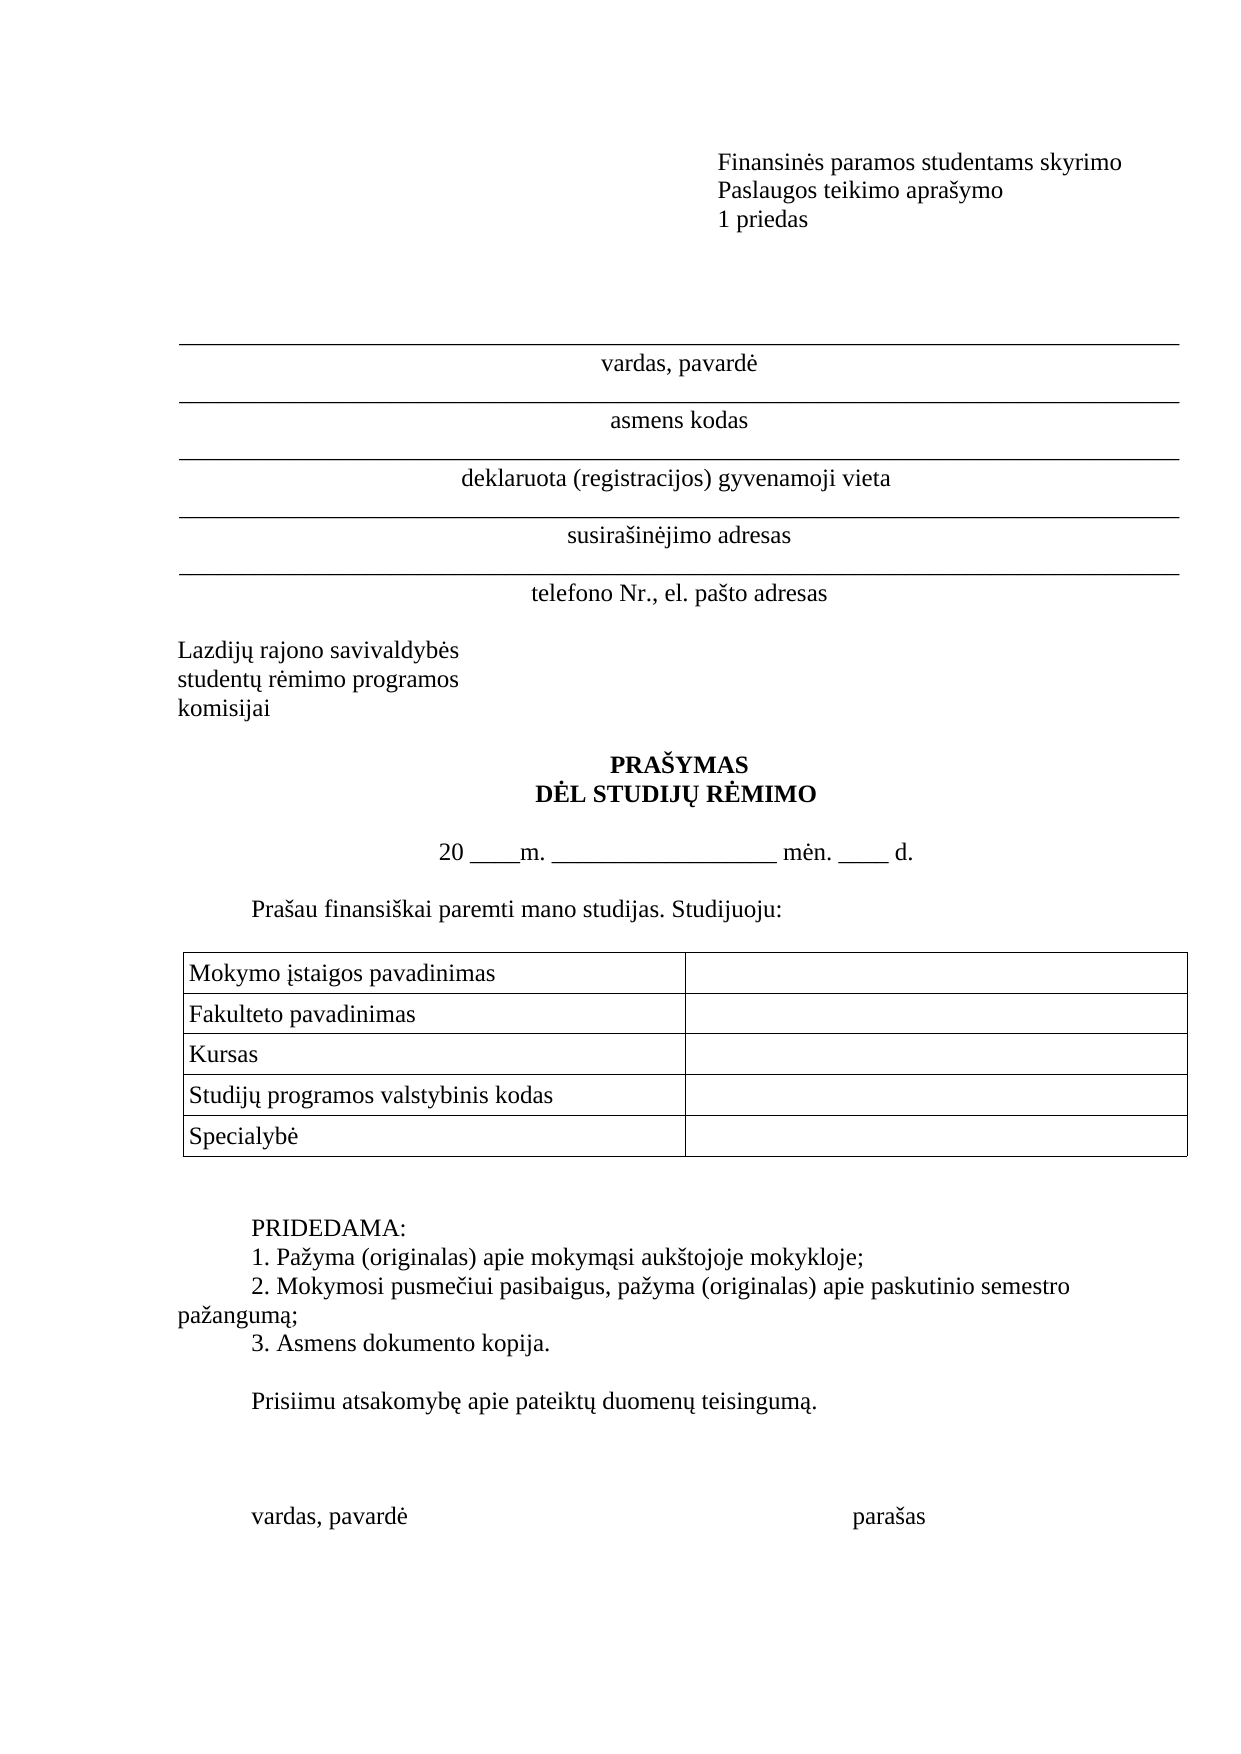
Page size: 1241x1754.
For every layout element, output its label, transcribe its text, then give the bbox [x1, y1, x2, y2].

text ________________________________________________________________________________ [177, 319, 1181, 348]
text Prisiimu atsakomybę apie pateiktų duomenų teisingumą. [177, 1386, 1181, 1415]
text Prašau finansiškai paremti mano studijas. Studijuoju: [177, 894, 1181, 923]
table_cell Studijų programos valstybinis kodas [184, 1075, 685, 1115]
text 2. Mokymosi pusmečiui pasibaigus, pažyma (originalas) apie paskutinio semestro pažangumą; [177, 1271, 1181, 1328]
table_cell Kursas [184, 1034, 685, 1074]
text ________________________________________________________________________________ [177, 549, 1181, 578]
text DĖL STUDIJŲ RĖMIMO [177, 779, 1181, 808]
table_cell [686, 1116, 1187, 1156]
text ________________________________________________________________________________ [177, 377, 1181, 406]
text studentų rėmimo programos [177, 664, 1181, 693]
text Lazdijų rajono savivaldybės [177, 636, 1181, 664]
text deklaruota (registracijos) gyvenamoji vieta [177, 463, 1181, 492]
table_cell [686, 994, 1187, 1033]
text ________________________________________________________________________________ [177, 492, 1181, 521]
text 20 ____m. __________________ mėn. ____ d. [177, 837, 1181, 866]
text PRIDEDAMA: [177, 1213, 1181, 1242]
table_header Mokymo įstaigos pavadinimas [184, 953, 685, 993]
text Finansinės paramos studentams skyrimo [717, 147, 1181, 176]
text asmens kodas [177, 406, 1181, 434]
text telefono Nr., el. pašto adresas [177, 578, 1181, 607]
text komisijai [177, 693, 1181, 722]
text 1 priedas [717, 204, 1181, 233]
table_cell Specialybė [184, 1116, 685, 1156]
text vardas, pavardė [177, 348, 1181, 377]
table_cell Fakulteto pavadinimas [184, 994, 685, 1033]
text Paslaugos teikimo aprašymo [717, 176, 1181, 204]
table_cell [686, 1075, 1187, 1115]
text PRAŠYMAS [177, 751, 1181, 779]
table_cell [686, 1034, 1187, 1074]
text 3. Asmens dokumento kopija. [177, 1328, 1181, 1357]
table_header [686, 953, 1187, 993]
text susirašinėjimo adresas [177, 521, 1181, 549]
text 1. Pažyma (originalas) apie mokymąsi aukštojoje mokykloje; [177, 1242, 1181, 1271]
text vardas, pavardė parašas [177, 1501, 1181, 1530]
text ________________________________________________________________________________ [177, 434, 1181, 463]
